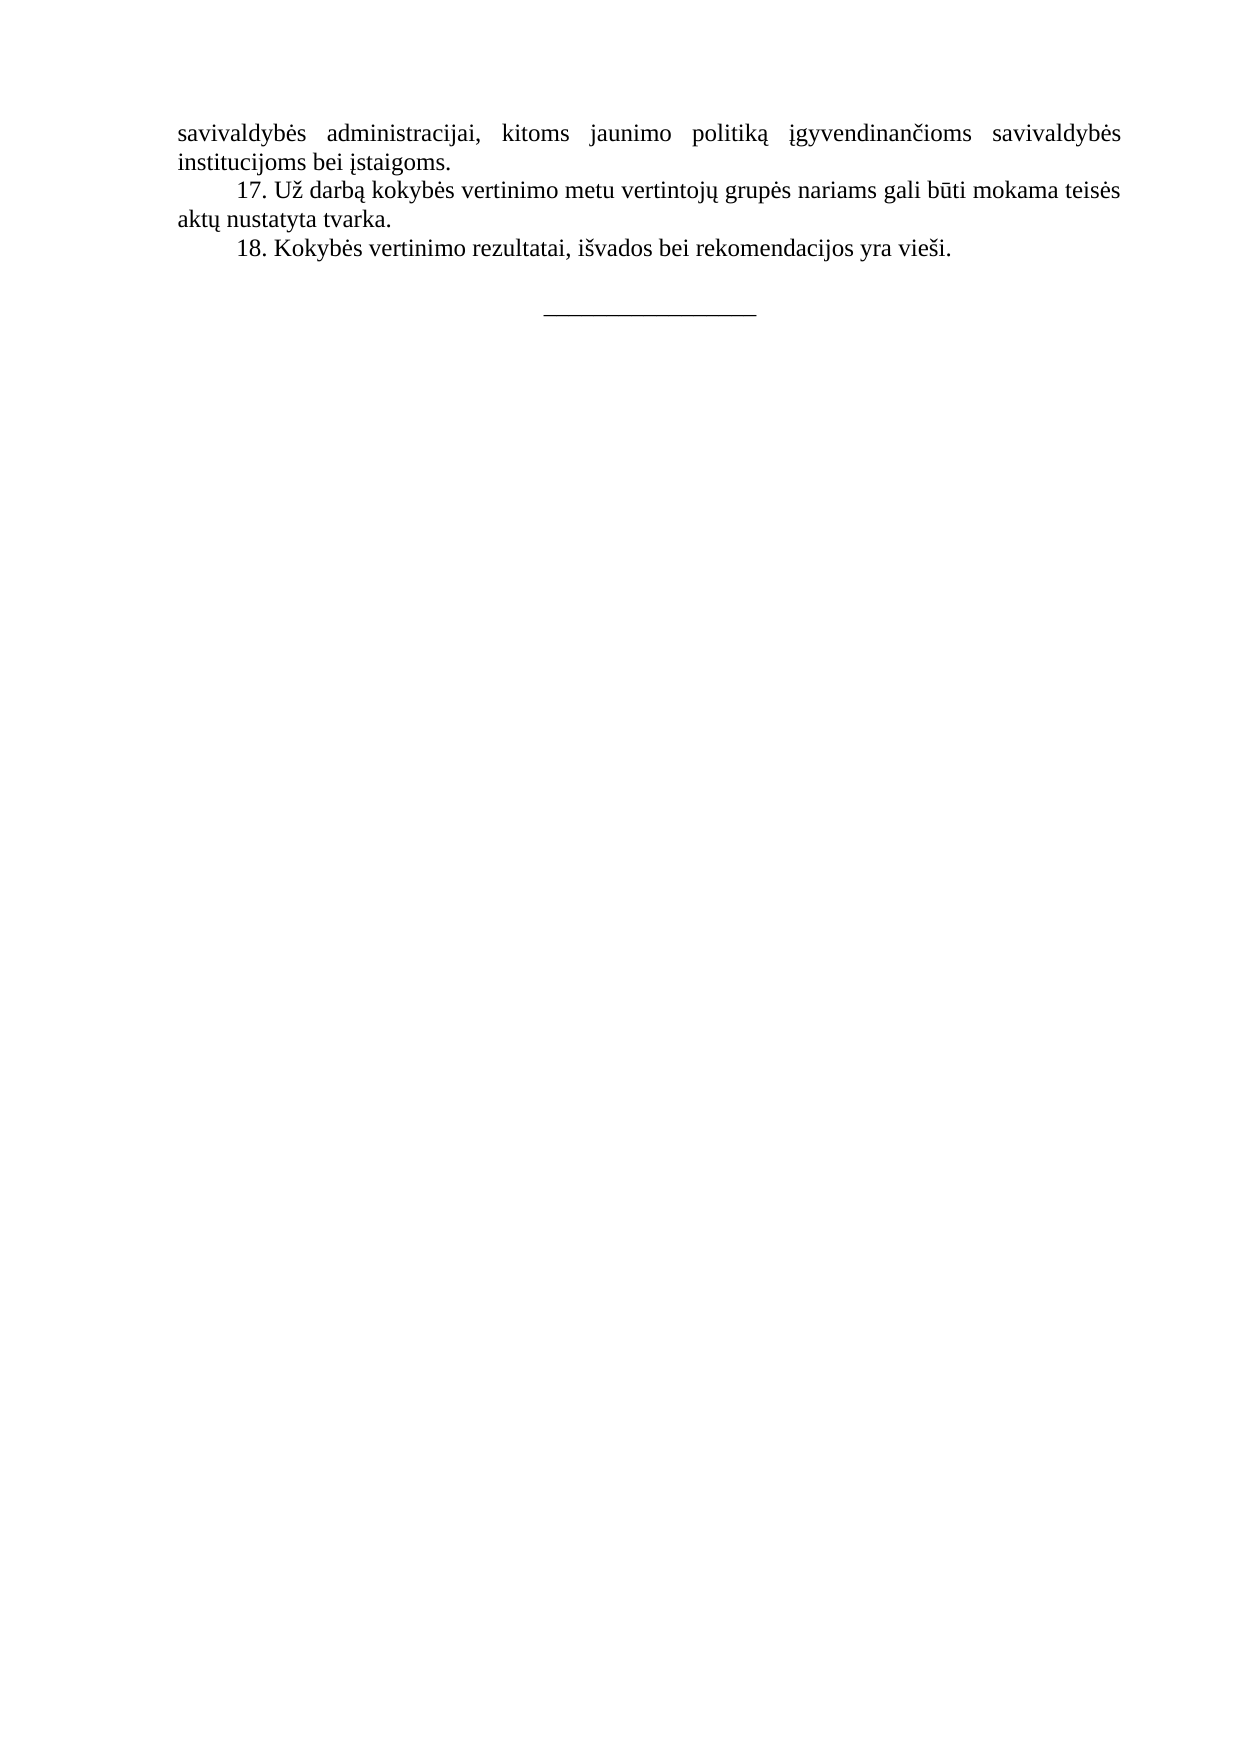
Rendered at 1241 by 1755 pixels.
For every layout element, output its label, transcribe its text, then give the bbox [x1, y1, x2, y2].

text savivaldybės administracijai, kitoms jaunimo politiką įgyvendinančioms savivaldybės institucijoms bei įstaigoms. [177, 118, 1122, 176]
text 18. Kokybės vertinimo rezultatai, išvados bei rekomendacijos yra vieši. [177, 233, 1122, 262]
text _________________ [177, 291, 1122, 319]
text 17. Už darbą kokybės vertinimo metu vertintojų grupės nariams gali būti mokama teisės aktų nustatyta tvarka. [177, 176, 1122, 233]
